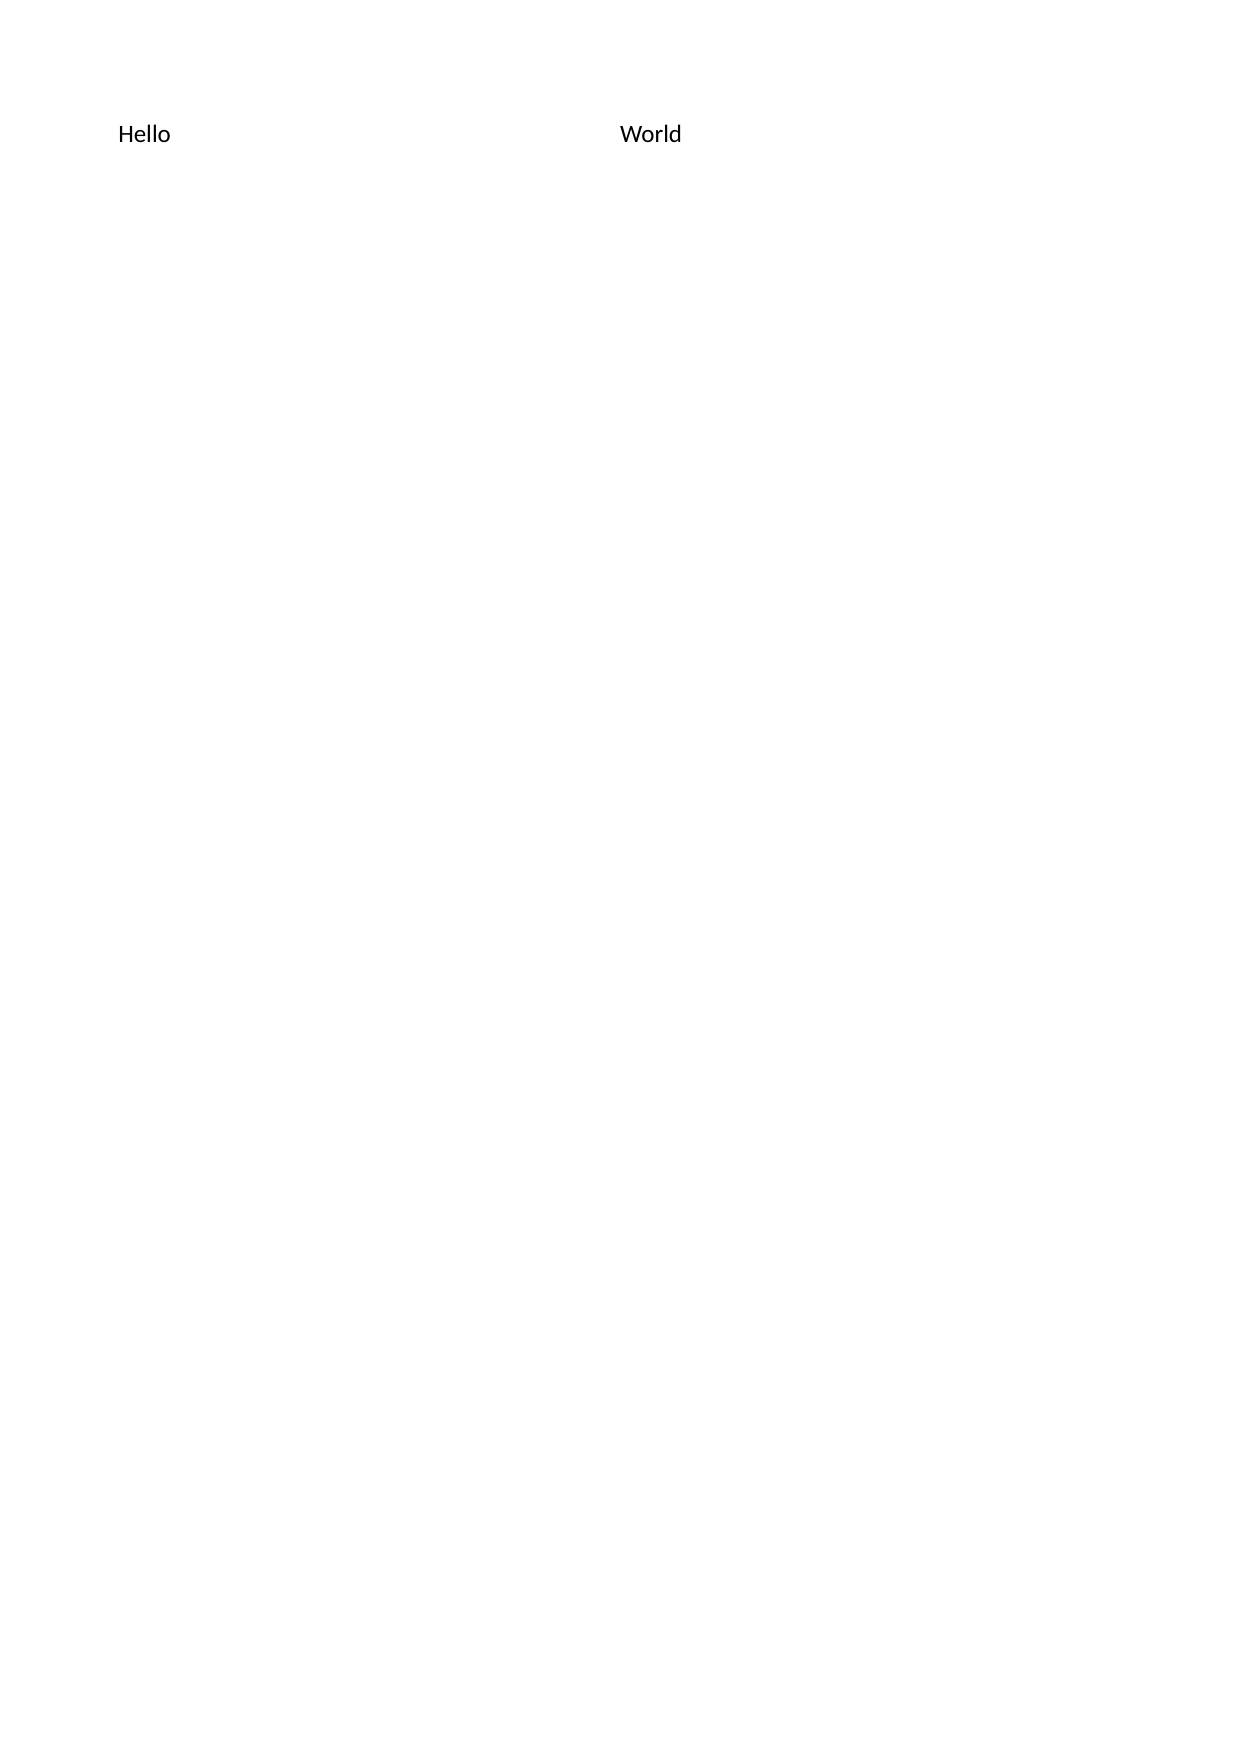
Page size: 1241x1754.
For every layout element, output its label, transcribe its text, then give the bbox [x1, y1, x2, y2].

table_header Hello [118, 118, 620, 149]
table_cell [118, 149, 620, 179]
table_header World [620, 118, 1122, 149]
table_cell [620, 149, 1122, 179]
